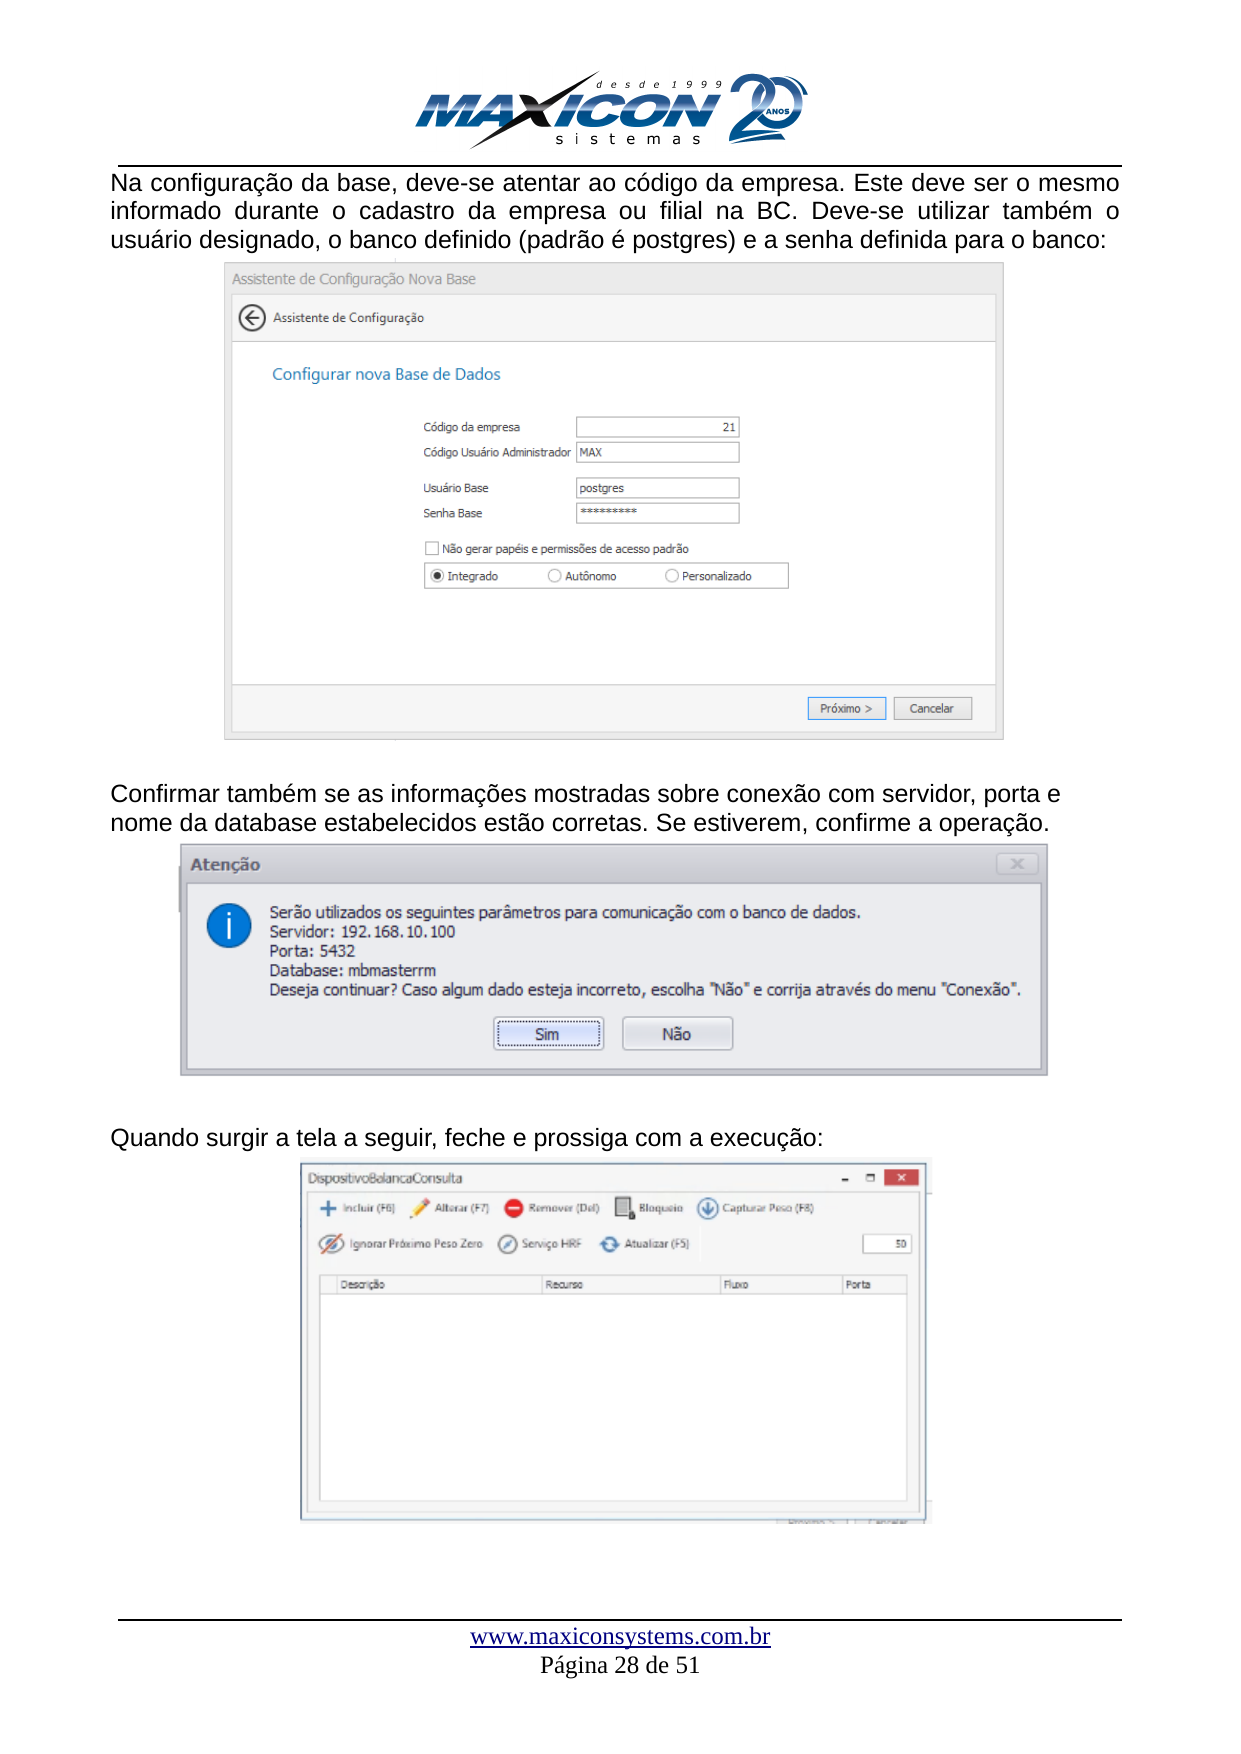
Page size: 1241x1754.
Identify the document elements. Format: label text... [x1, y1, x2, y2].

text Na configuração da base, deve-se atentar ao código da empresa. Este deve ser o mesmo informado durante o cadastro da empresa ou filial na BC. Deve-se utilizar também o usuário designado, o banco definido (padrão é postgres) e a senha definida para o banco: [110, 167, 1122, 254]
text Confirmar também se as informações mostradas sobre conexão com servidor, porta e nome da database estabelecidos estão corretas. Se estiverem, confirme a operação. [110, 779, 1122, 837]
text Quando surgir a tela a seguir, feche e prossiga com a execução: [110, 1123, 1122, 1152]
